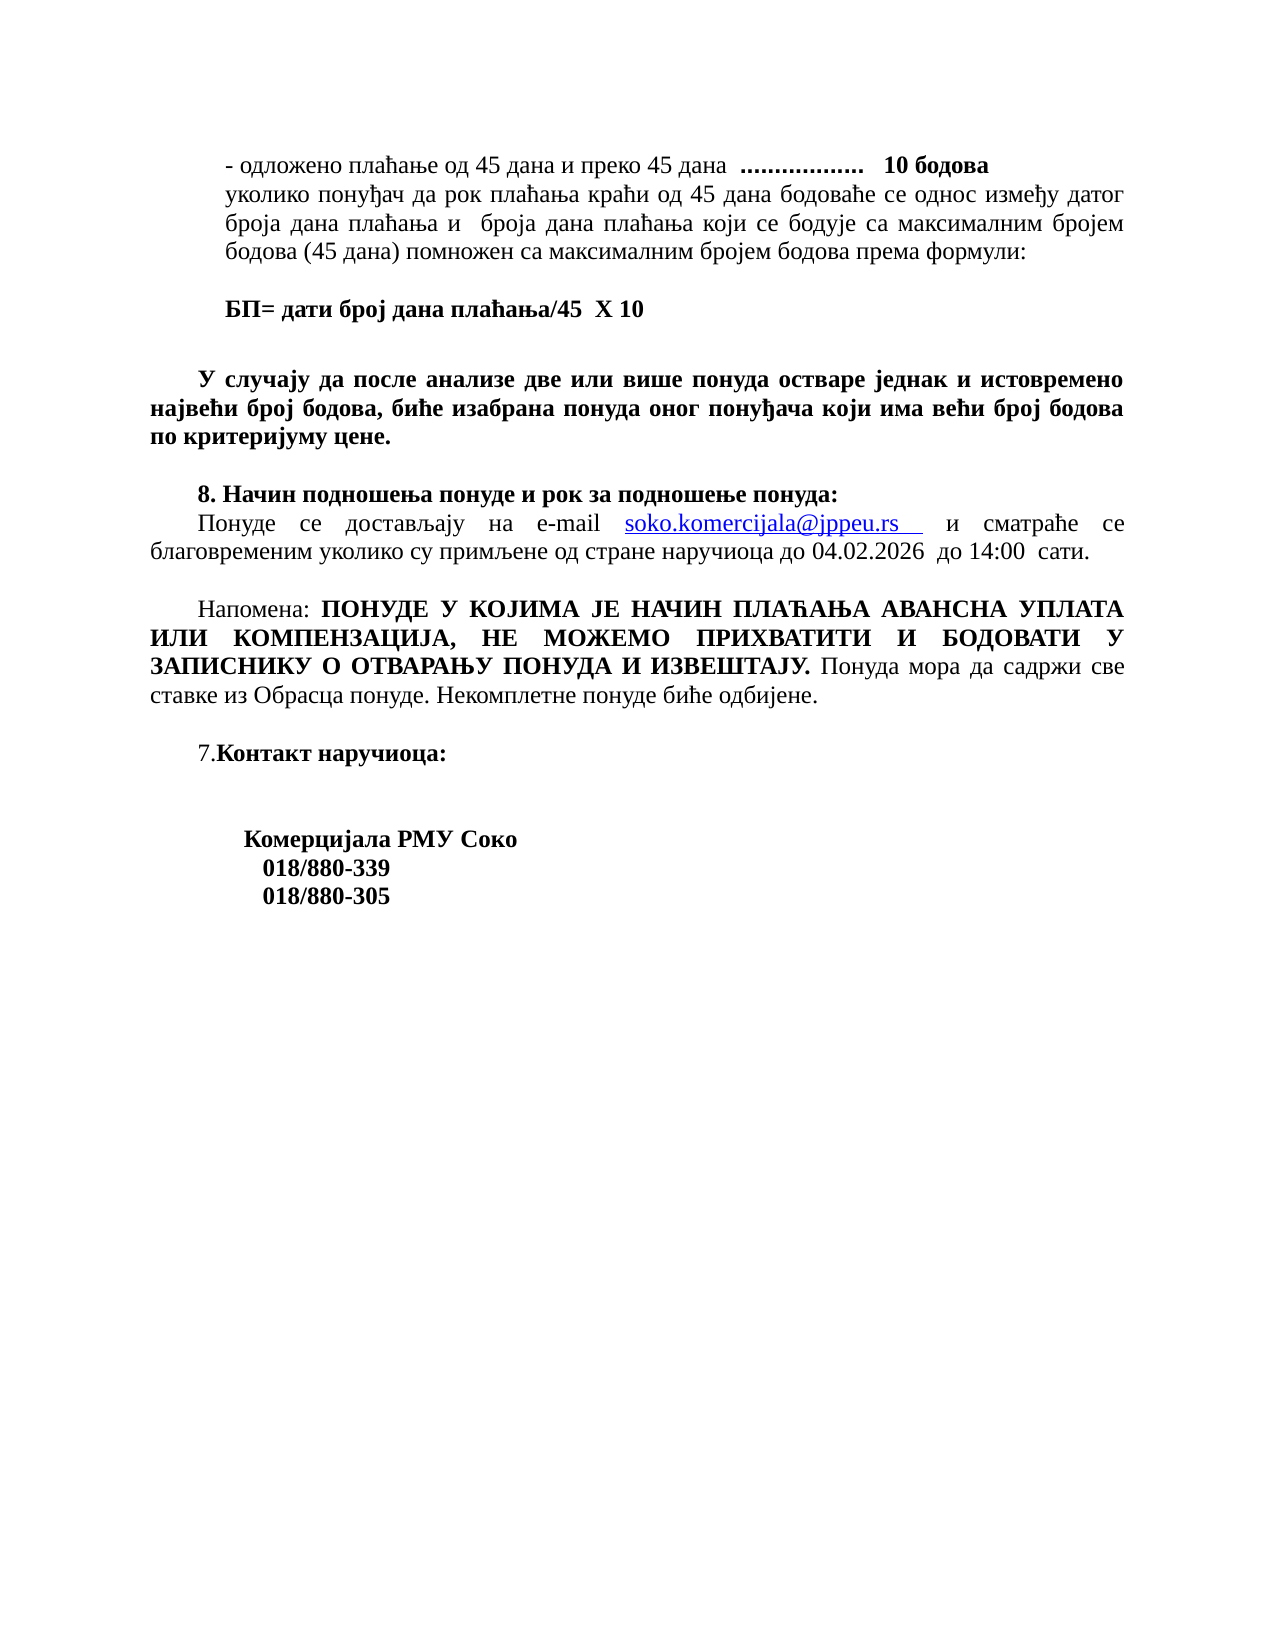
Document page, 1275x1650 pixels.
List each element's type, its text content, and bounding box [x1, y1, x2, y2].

text 018/880-339 [225, 853, 1125, 881]
text Понуде се достављају на e-mail soko.komercijala@jppeu.rs и сматраће се благовременим уколико су примљене од стране наручиоца до 04.02.2026 до 14:00 сати. [150, 508, 1125, 565]
text Комерцијала РМУ Соко [225, 824, 1125, 853]
text БП= дати број дана плаћања/45 X 10 [225, 294, 1125, 323]
text уколико понуђач да рок плаћања краћи од 45 дана бодоваће се однос између датог броја дана плаћања и броја дана плаћања који се бодује са максималним бројем бодова (45 дана) помножен са максималним бројем бодова према формули: [225, 179, 1125, 265]
text Напомена: ПОНУДЕ У КОЈИМА ЈЕ НАЧИН ПЛАЋАЊА АВАНСНА УПЛАТА ИЛИ КОМПЕНЗАЦИЈА, НЕ МОЖЕМО ПРИХВАТИТИ И БОДОВАТИ У ЗАПИСНИКУ О ОТВАРАЊУ ПОНУДА И ИЗВЕШТАЈУ. Понуда мора да садржи све ставке из Обрасца понуде. Некомплетне понуде биће одбијене. [150, 594, 1125, 709]
text 8. Начин подношења понуде и рок за подношење понуда: [150, 479, 1125, 508]
text - одложено плаћање од 45 дана и преко 45 дана .................. 10 бодова [225, 150, 1125, 179]
text У случају да после анализе две или више понуда остваре једнак и истовремено највећи број бодова, биће изабрана понуда оног понуђача који има већи број бодова по критеријуму цене. [150, 364, 1125, 450]
text 018/880-305 [225, 881, 1125, 910]
list Контакт наручиоца: [150, 738, 1125, 766]
